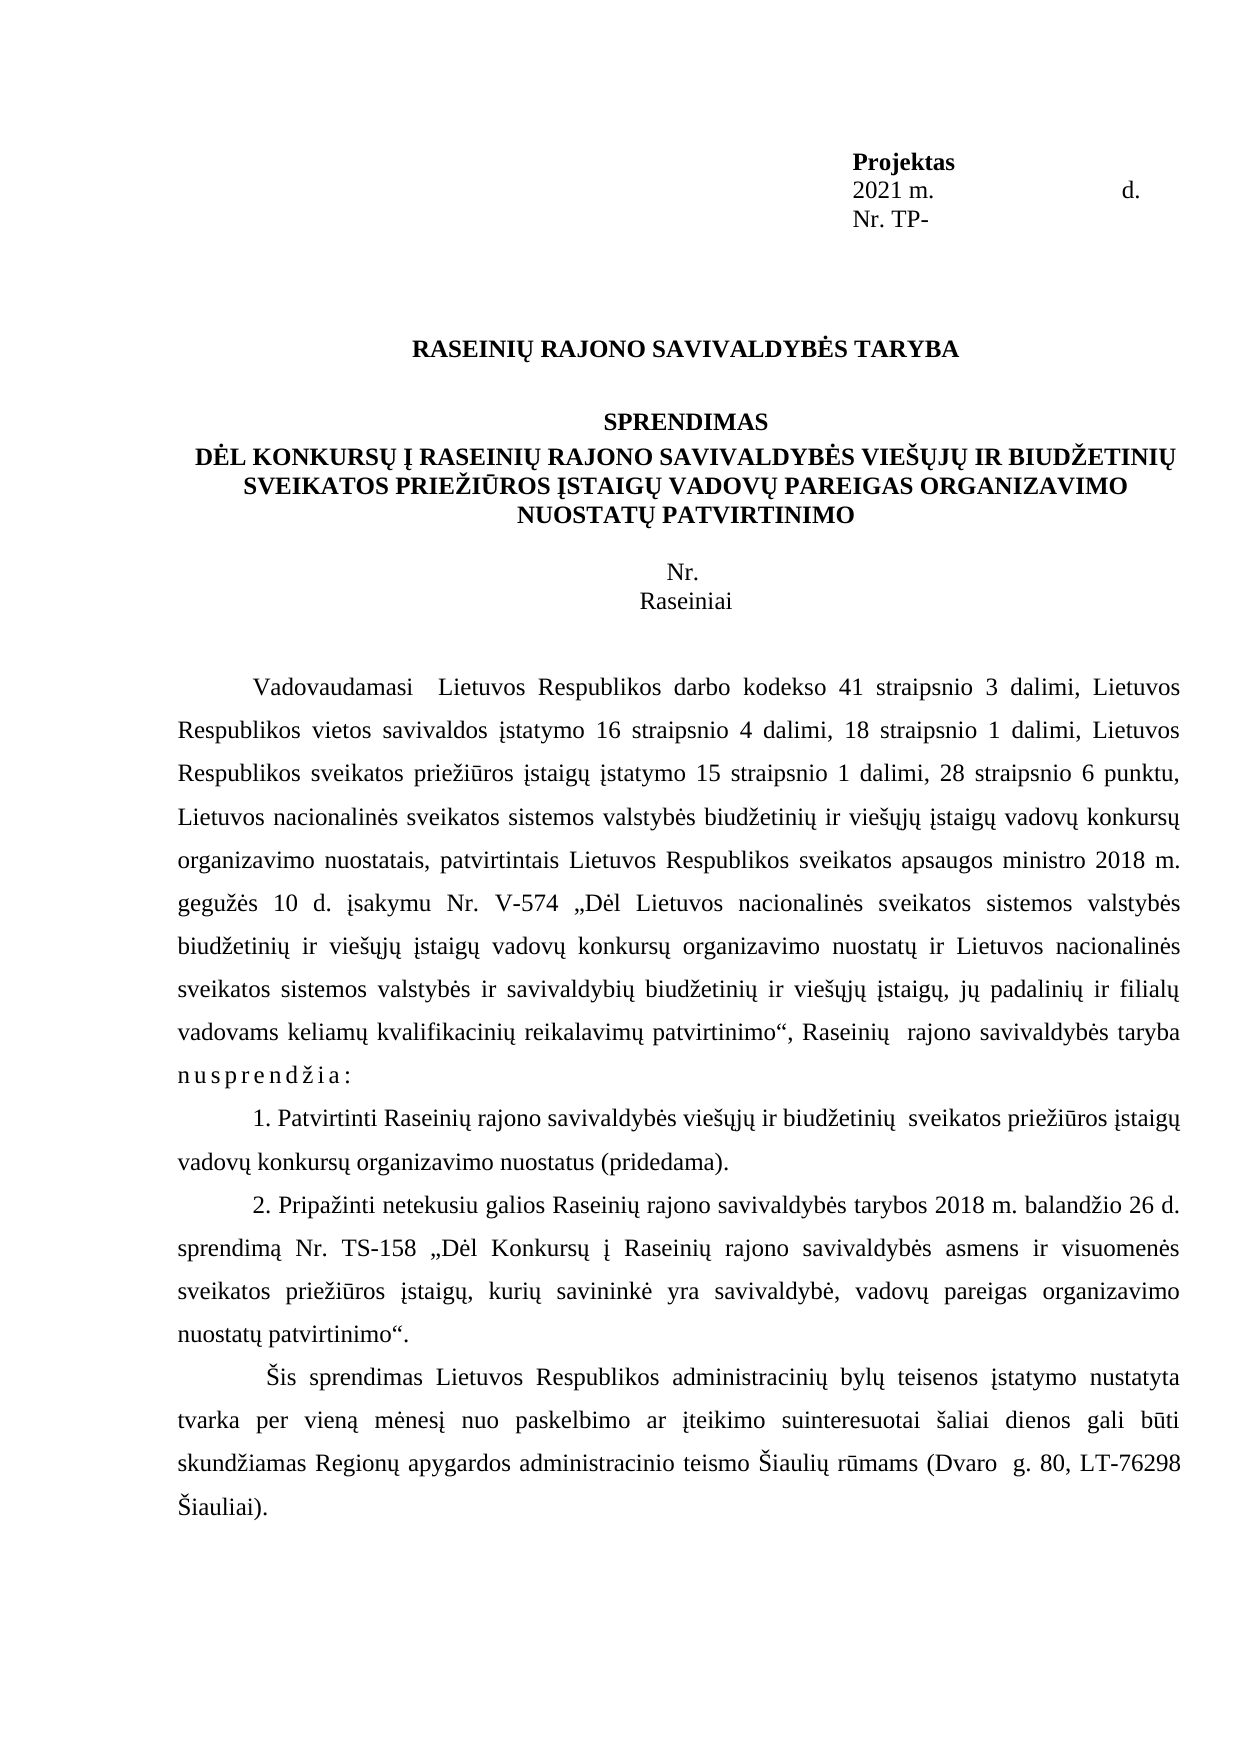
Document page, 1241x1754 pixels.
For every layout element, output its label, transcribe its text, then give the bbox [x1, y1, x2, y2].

text 2. Pripažinti netekusiu galios Raseinių rajono savivaldybės tarybos 2018 m. balandžio 26 d. sprendimą Nr. TS-158 „Dėl Konkursų į Raseinių rajono savivaldybės asmens ir visuomenės sveikatos priežiūros įstaigų, kurių savininkė yra savivaldybė, vadovų pareigas organizavimo nuostatų patvirtinimo“. [177, 1190, 1181, 1348]
text Šis sprendimas Lietuvos Respublikos administracinių bylų teisenos įstatymo nustatyta tvarka per vieną mėnesį nuo paskelbimo ar įteikimo suinteresuotai šaliai dienos gali būti skundžiamas Regionų apygardos administracinio teismo Šiaulių rūmams (Dvaro g. 80, LT-76298 Šiauliai). [177, 1362, 1181, 1520]
table_cell Nr. Raseiniai [177, 529, 1194, 629]
table_cell SPRENDIMAS [177, 407, 1194, 442]
table_header [177, 262, 1194, 334]
text 1. Patvirtinti Raseinių rajono savivaldybės viešųjų ir biudžetinių sveikatos priežiūros įstaigų vadovų konkursų organizavimo nuostatus (pridedama). [177, 1103, 1181, 1175]
text Nr. TP- [177, 204, 1181, 233]
table_cell DĖL KONKURSŲ Į RASEINIŲ RAJONO SAVIVALDYBĖS viešųjų ir biudžetinių sveikatos priežiūros įstaigų VADOVŲ PAREIGAS ORGANIZAVIMO NUOSTATŲ PATVIRTINIMO [177, 443, 1194, 529]
text Vadovaudamasi Lietuvos Respublikos darbo kodekso 41 straipsnio 3 dalimi, Lietuvos Respublikos vietos savivaldos įstatymo 16 straipsnio 4 dalimi, 18 straipsnio 1 dalimi, Lietuvos Respublikos sveikatos priežiūros įstaigų įstatymo 15 straipsnio 1 dalimi, 28 straipsnio 6 punktu, Lietuvos nacionalinės sveikatos sistemos valstybės biudžetinių ir viešųjų įstaigų vadovų konkursų organizavimo nuostatais, patvirtintais Lietuvos Respublikos sveikatos apsaugos ministro 2018 m. gegužės 10 d. įsakymu Nr. V-574 „Dėl Lietuvos nacionalinės sveikatos sistemos valstybės biudžetinių ir viešųjų įstaigų vadovų konkursų organizavimo nuostatų ir Lietuvos nacionalinės sveikatos sistemos valstybės ir savivaldybių biudžetinių ir viešųjų įstaigų, jų padalinių ir filialų vadovams keliamų kvalifikacinių reikalavimų patvirtinimo“, Raseinių rajono savivaldybės taryba nusprendžia: [177, 672, 1181, 1089]
table_cell RASEINIŲ RAJONO SAVIVALDYBĖS TARYBA [177, 335, 1194, 407]
text Projektas [177, 147, 1181, 176]
text 2021 m. d. [177, 176, 1181, 204]
